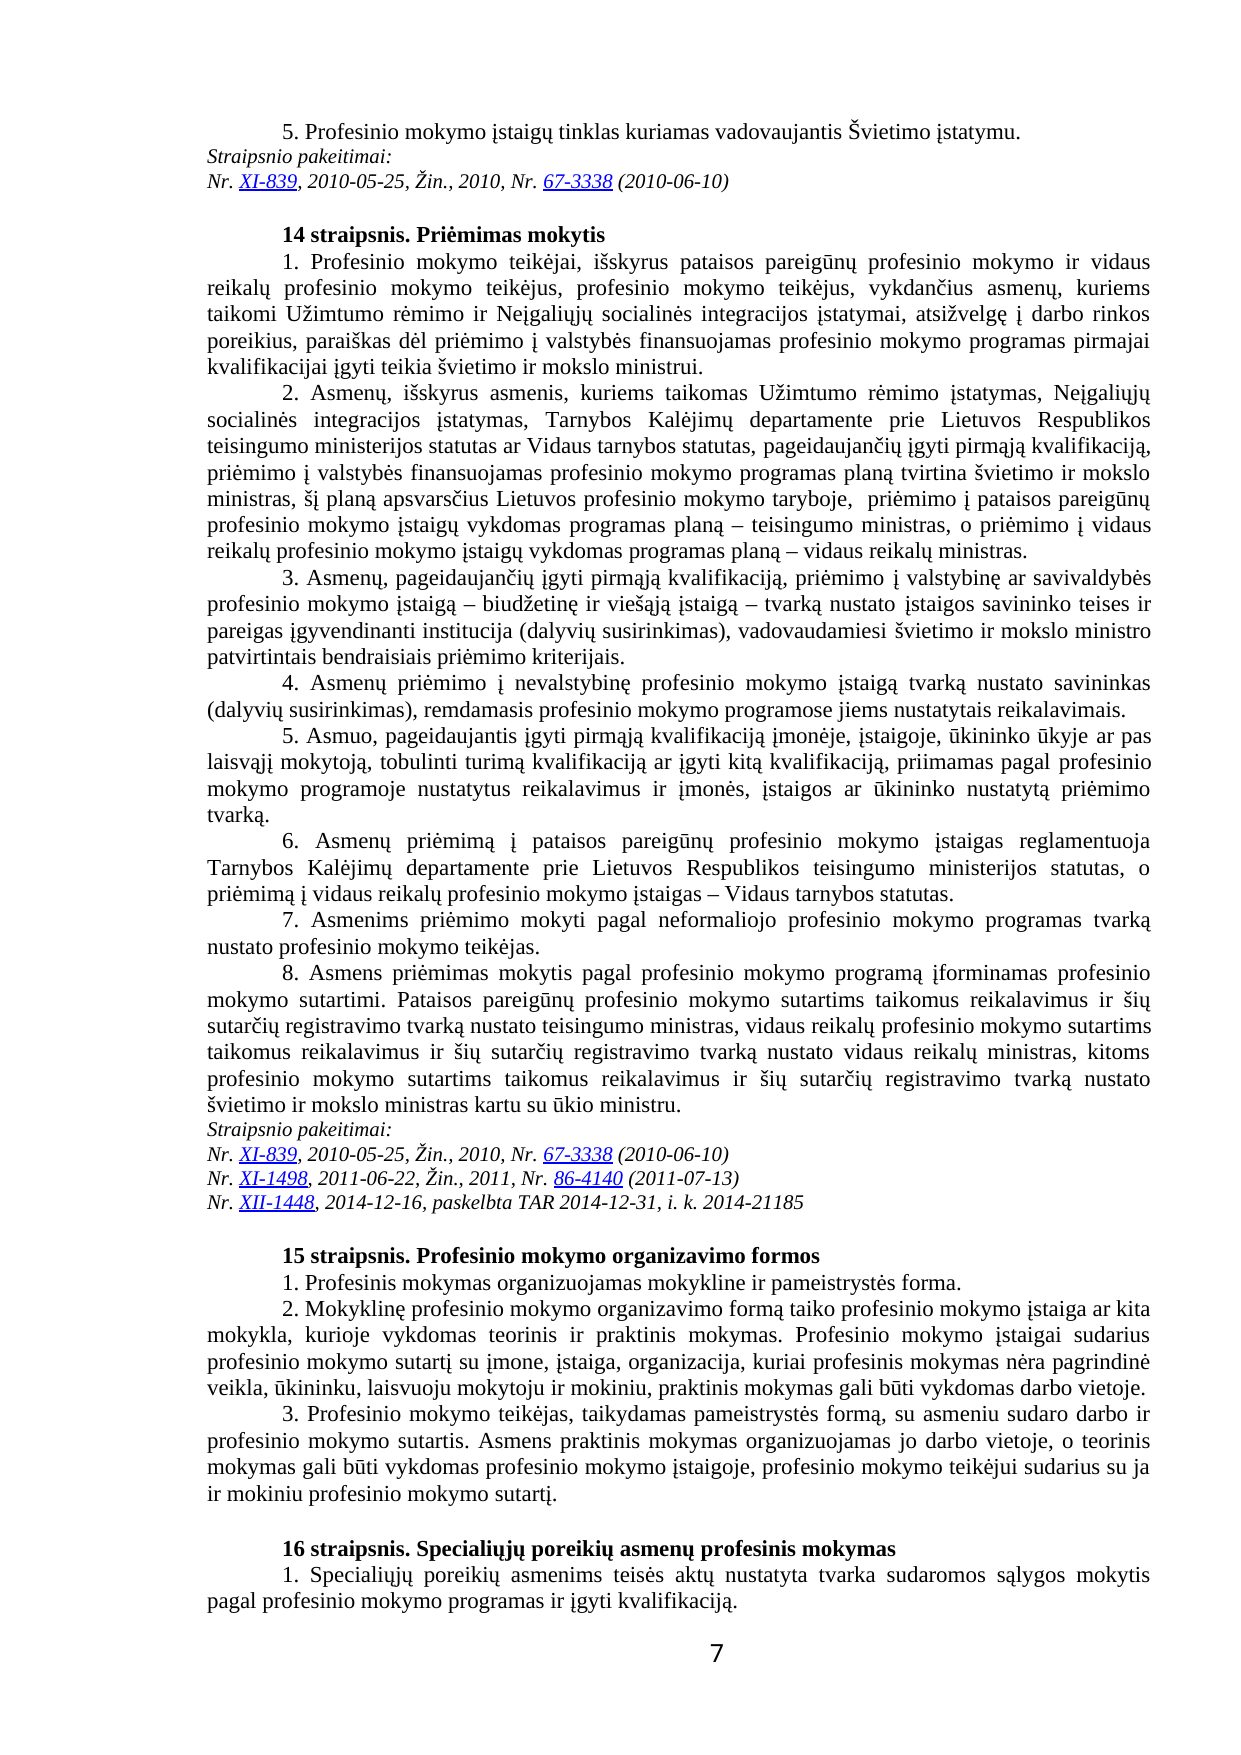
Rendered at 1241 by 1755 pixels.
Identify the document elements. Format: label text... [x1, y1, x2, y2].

text 6. Asmenų priėmimą į pataisos pareigūnų profesinio mokymo įstaigas reglamentuoja Tarnybos Kalėjimų departamente prie Lietuvos Respublikos teisingumo ministerijos statutas, o priėmimą į vidaus reikalų profesinio mokymo įstaigas – Vidaus tarnybos statutas. [207, 827, 1152, 907]
text Nr. XII-1448, 2014-12-16, paskelbta TAR 2014-12-31, i. k. 2014-21185 [207, 1189, 1152, 1214]
text Nr. XI-1498, 2011-06-22, Žin., 2011, Nr. 86-4140 (2011-07-13) [207, 1166, 1152, 1189]
text 2. Mokyklinę profesinio mokymo organizavimo formą taiko profesinio mokymo įstaiga ar kita mokykla, kurioje vykdomas teorinis ir praktinis mokymas. Profesinio mokymo įstaigai sudarius profesinio mokymo sutartį su įmone, įstaiga, organizacija, kuriai profesinis mokymas nėra pagrindinė veikla, ūkininku, laisvuoju mokytoju ir mokiniu, praktinis mokymas gali būti vykdomas darbo vietoje. [207, 1295, 1152, 1401]
text Nr. XI-839, 2010-05-25, Žin., 2010, Nr. 67-3338 (2010-06-10) [207, 168, 1152, 193]
text 3. Asmenų, pageidaujančių įgyti pirmąją kvalifikaciją, priėmimo į valstybinę ar savivaldybės profesinio mokymo įstaigą – biudžetinę ir viešąją įstaigą – tvarką nustato įstaigos savininko teises ir pareigas įgyvendinanti institucija (dalyvių susirinkimas), vadovaudamiesi švietimo ir mokslo ministro patvirtintais bendraisiais priėmimo kriterijais. [207, 564, 1152, 669]
text 7. Asmenims priėmimo mokyti pagal neformaliojo profesinio mokymo programas tvarką nustato profesinio mokymo teikėjas. [207, 907, 1152, 959]
text 2. Asmenų, išskyrus asmenis, kuriems taikomas Užimtumo rėmimo įstatymas, Neįgaliųjų socialinės integracijos įstatymas, Tarnybos Kalėjimų departamente prie Lietuvos Respublikos teisingumo ministerijos statutas ar Vidaus tarnybos statutas, pageidaujančių įgyti pirmąją kvalifikaciją, priėmimo į valstybės finansuojamas profesinio mokymo programas planą tvirtina švietimo ir mokslo ministras, šį planą apsvarsčius Lietuvos profesinio mokymo taryboje, priėmimo į pataisos pareigūnų profesinio mokymo įstaigų vykdomas programas planą – teisingumo ministras, o priėmimo į vidaus reikalų profesinio mokymo įstaigų vykdomas programas planą – vidaus reikalų ministras. [207, 379, 1152, 564]
text Straipsnio pakeitimai: [207, 144, 1152, 168]
text 14 straipsnis. Priėmimas mokytis [207, 221, 1152, 248]
text 5. Profesinio mokymo įstaigų tinklas kuriamas vadovaujantis Švietimo įstatymu. [207, 118, 1152, 144]
text 1. Specialiųjų poreikių asmenims teisės aktų nustatyta tvarka sudaromos sąlygos mokytis pagal profesinio mokymo programas ir įgyti kvalifikaciją. [207, 1561, 1152, 1614]
text 4. Asmenų priėmimo į nevalstybinę profesinio mokymo įstaigą tvarką nustato savininkas (dalyvių susirinkimas), remdamasis profesinio mokymo programose jiems nustatytais reikalavimais. [207, 669, 1152, 722]
text 8. Asmens priėmimas mokytis pagal profesinio mokymo programą įforminamas profesinio mokymo sutartimi. Pataisos pareigūnų profesinio mokymo sutartims taikomus reikalavimus ir šių sutarčių registravimo tvarką nustato teisingumo ministras, vidaus reikalų profesinio mokymo sutartims taikomus reikalavimus ir šių sutarčių registravimo tvarką nustato vidaus reikalų ministras, kitoms profesinio mokymo sutartims taikomus reikalavimus ir šių sutarčių registravimo tvarką nustato švietimo ir mokslo ministras kartu su ūkio ministru. [207, 959, 1152, 1117]
text 3. Profesinio mokymo teikėjas, taikydamas pameistrystės formą, su asmeniu sudaro darbo ir profesinio mokymo sutartis. Asmens praktinis mokymas organizuojamas jo darbo vietoje, o teorinis mokymas gali būti vykdomas profesinio mokymo įstaigoje, profesinio mokymo teikėjui sudarius su ja ir mokiniu profesinio mokymo sutartį. [207, 1401, 1152, 1506]
text 5. Asmuo, pageidaujantis įgyti pirmąją kvalifikaciją įmonėje, įstaigoje, ūkininko ūkyje ar pas laisvąjį mokytoją, tobulinti turimą kvalifikaciją ar įgyti kitą kvalifikaciją, priimamas pagal profesinio mokymo programoje nustatytus reikalavimus ir įmonės, įstaigos ar ūkininko nustatytą priėmimo tvarką. [207, 722, 1152, 827]
text 1. Profesinio mokymo teikėjai, išskyrus pataisos pareigūnų profesinio mokymo ir vidaus reikalų profesinio mokymo teikėjus, profesinio mokymo teikėjus, vykdančius asmenų, kuriems taikomi Užimtumo rėmimo ir Neįgaliųjų socialinės integracijos įstatymai, atsižvelgę į darbo rinkos poreikius, paraiškas dėl priėmimo į valstybės finansuojamas profesinio mokymo programas pirmajai kvalifikacijai įgyti teikia švietimo ir mokslo ministrui. [207, 248, 1152, 379]
text 1. Profesinis mokymas organizuojamas mokykline ir pameistrystės forma. [207, 1269, 1152, 1295]
text 16 straipsnis. Specialiųjų poreikių asmenų profesinis mokymas [207, 1535, 1152, 1561]
text Straipsnio pakeitimai: [207, 1117, 1152, 1141]
text 15 straipsnis. Profesinio mokymo organizavimo formos [207, 1242, 1152, 1269]
text Nr. XI-839, 2010-05-25, Žin., 2010, Nr. 67-3338 (2010-06-10) [207, 1141, 1152, 1166]
